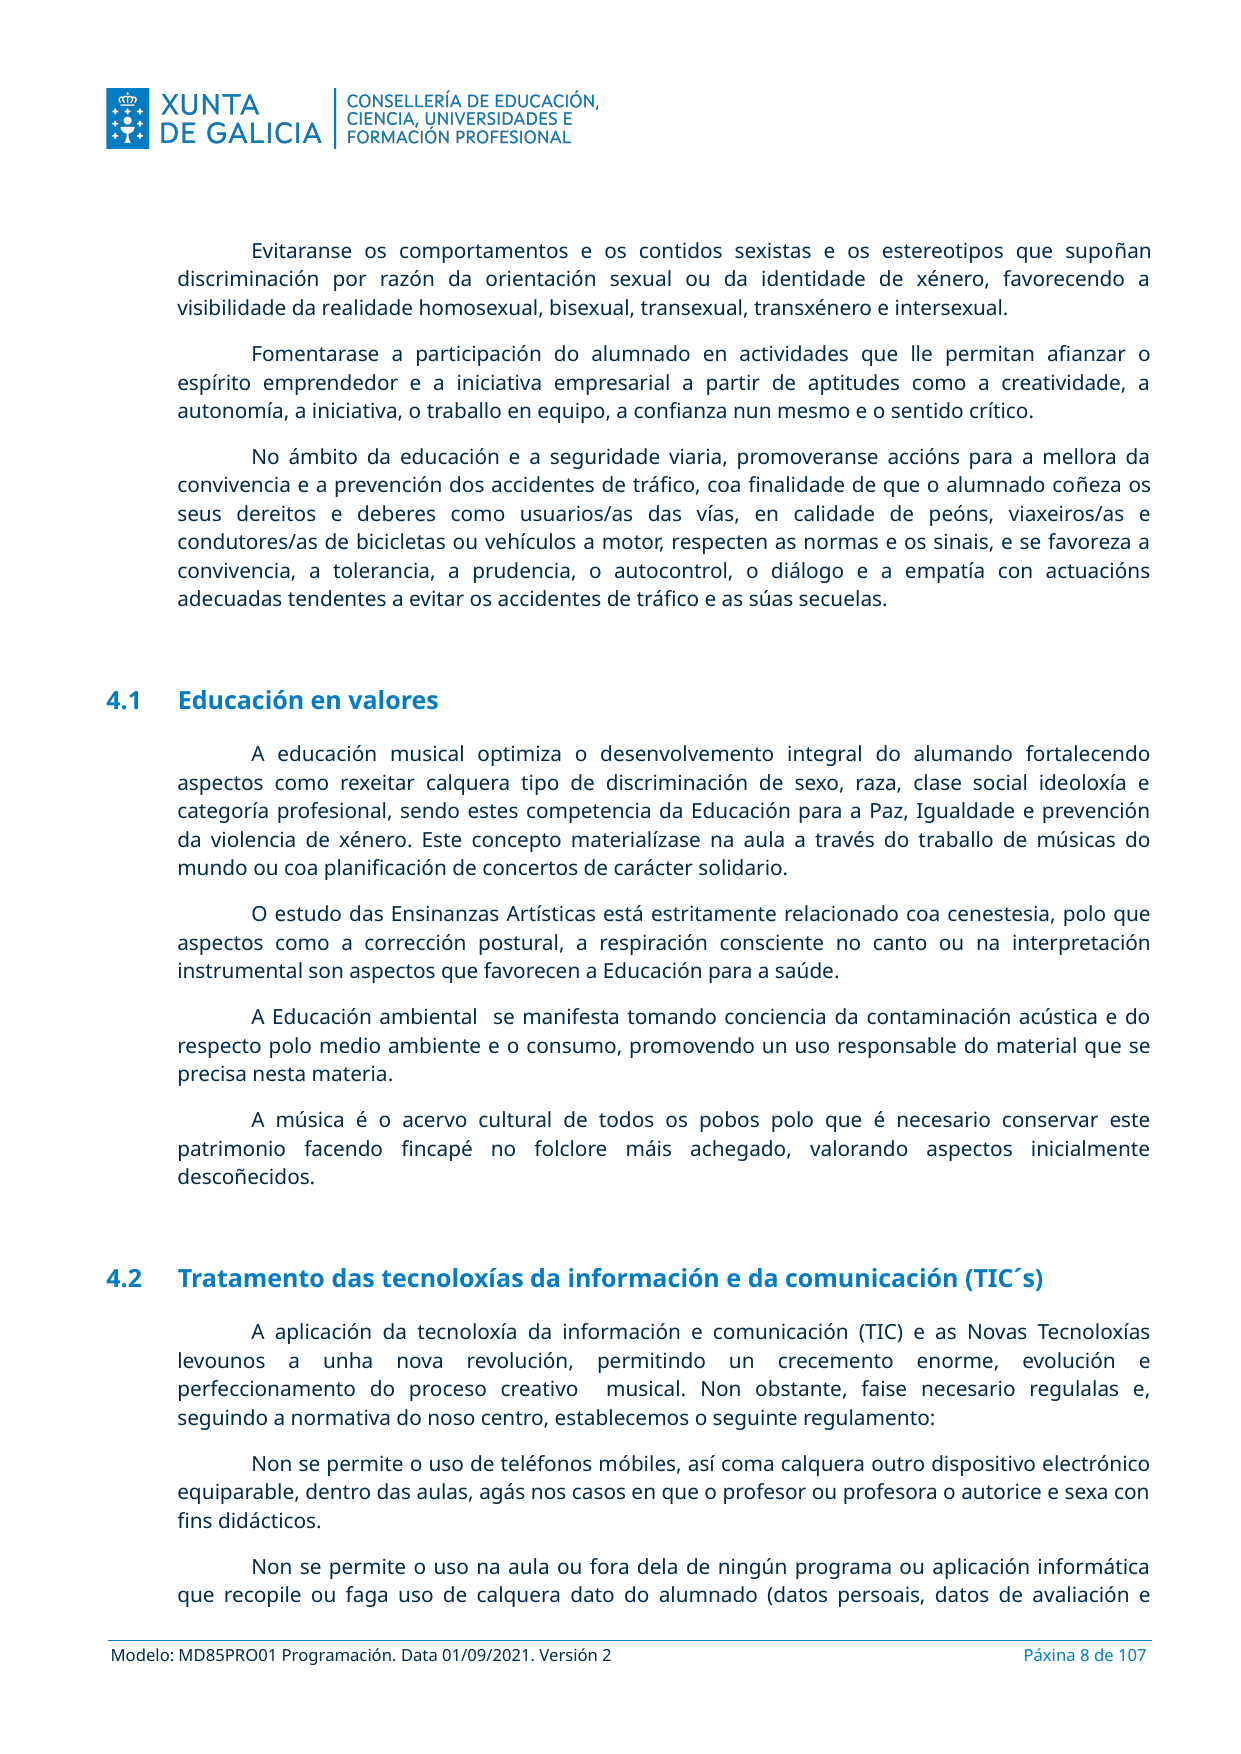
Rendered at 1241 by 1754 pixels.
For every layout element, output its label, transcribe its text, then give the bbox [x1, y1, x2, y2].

text Non se permite o uso na aula ou fora dela de ningún programa ou aplicación informática que recopile ou faga uso de calquera dato do alumnado (datos persoais, datos de avaliación e [177, 1552, 1152, 1609]
text A aplicación da tecnoloxía da información e comunicación (TIC) e as Novas Tecnoloxías levounos a unha nova revolución, permitindo un crecemento enorme, evolución e perfeccionamento do proceso creativo musical. Non obstante, faise necesario regulalas e, seguindo a normativa do noso centro, establecemos o seguinte regulamento: [177, 1317, 1152, 1431]
subtitle Educación en valores [106, 683, 1152, 717]
text O estudo das Ensinanzas Artísticas está estritamente relacionado coa cenestesia, polo que aspectos como a corrección postural, a respiración consciente no canto ou na interpretación instrumental son aspectos que favorecen a Educación para a saúde. [177, 899, 1152, 985]
picture [106, 88, 599, 149]
subtitle Tratamento das tecnoloxías da información e da comunicación (TIC´s) [106, 1261, 1152, 1294]
text A Educación ambiental se manifesta tomando conciencia da contaminación acústica e do respecto polo medio ambiente e o consumo, promovendo un uso responsable do material que se precisa nesta materia. [177, 1002, 1152, 1088]
text A música é o acervo cultural de todos os pobos polo que é necesario conservar este patrimonio facendo fincapé no folclore máis achegado, valorando aspectos inicialmente descoñecidos. [177, 1105, 1152, 1191]
text A educación musical optimiza o desenvolvemento integral do alumando fortalecendo aspectos como rexeitar calquera tipo de discriminación de sexo, raza, clase social ideoloxía e categoría profesional, sendo estes competencia da Educación para a Paz, Igualdade e prevención da violencia de xénero. Este concepto materialízase na aula a través do traballo de músicas do mundo ou coa planificación de concertos de carácter solidario. [177, 739, 1152, 882]
text Non se permite o uso de teléfonos móbiles, así coma calquera outro dispositivo electrónico equiparable, dentro das aulas, agás nos casos en que o profesor ou profesora o autorice e sexa con fins didácticos. [177, 1449, 1152, 1534]
text Evitaranse os comportamentos e os contidos sexistas e os estereotipos que supoñan discriminación por razón da orientación sexual ou da identidade de xénero, favorecendo a visibilidade da realidade homosexual, bisexual, transexual, transxénero e intersexual. [177, 236, 1152, 321]
text No ámbito da educación e a seguridade viaria, promoveranse accións para a mellora da convivencia e a prevención dos accidentes de tráfico, coa finalidade de que o alumnado coñeza os seus dereitos e deberes como usuarios/as das vías, en calidade de peóns, viaxeiros/as e condutores/as de bicicletas ou vehículos a motor, respecten as normas e os sinais, e se favoreza a convivencia, a tolerancia, a prudencia, o autocontrol, o diálogo e a empatía con actuacións adecuadas tendentes a evitar os accidentes de tráfico e as súas secuelas. [177, 442, 1152, 613]
text Fomentarase a participación do alumnado en actividades que lle permitan afianzar o espírito emprendedor e a iniciativa empresarial a partir de aptitudes como a creatividade, a autonomía, a iniciativa, o traballo en equipo, a confianza nun mesmo e o sentido crítico. [177, 339, 1152, 424]
